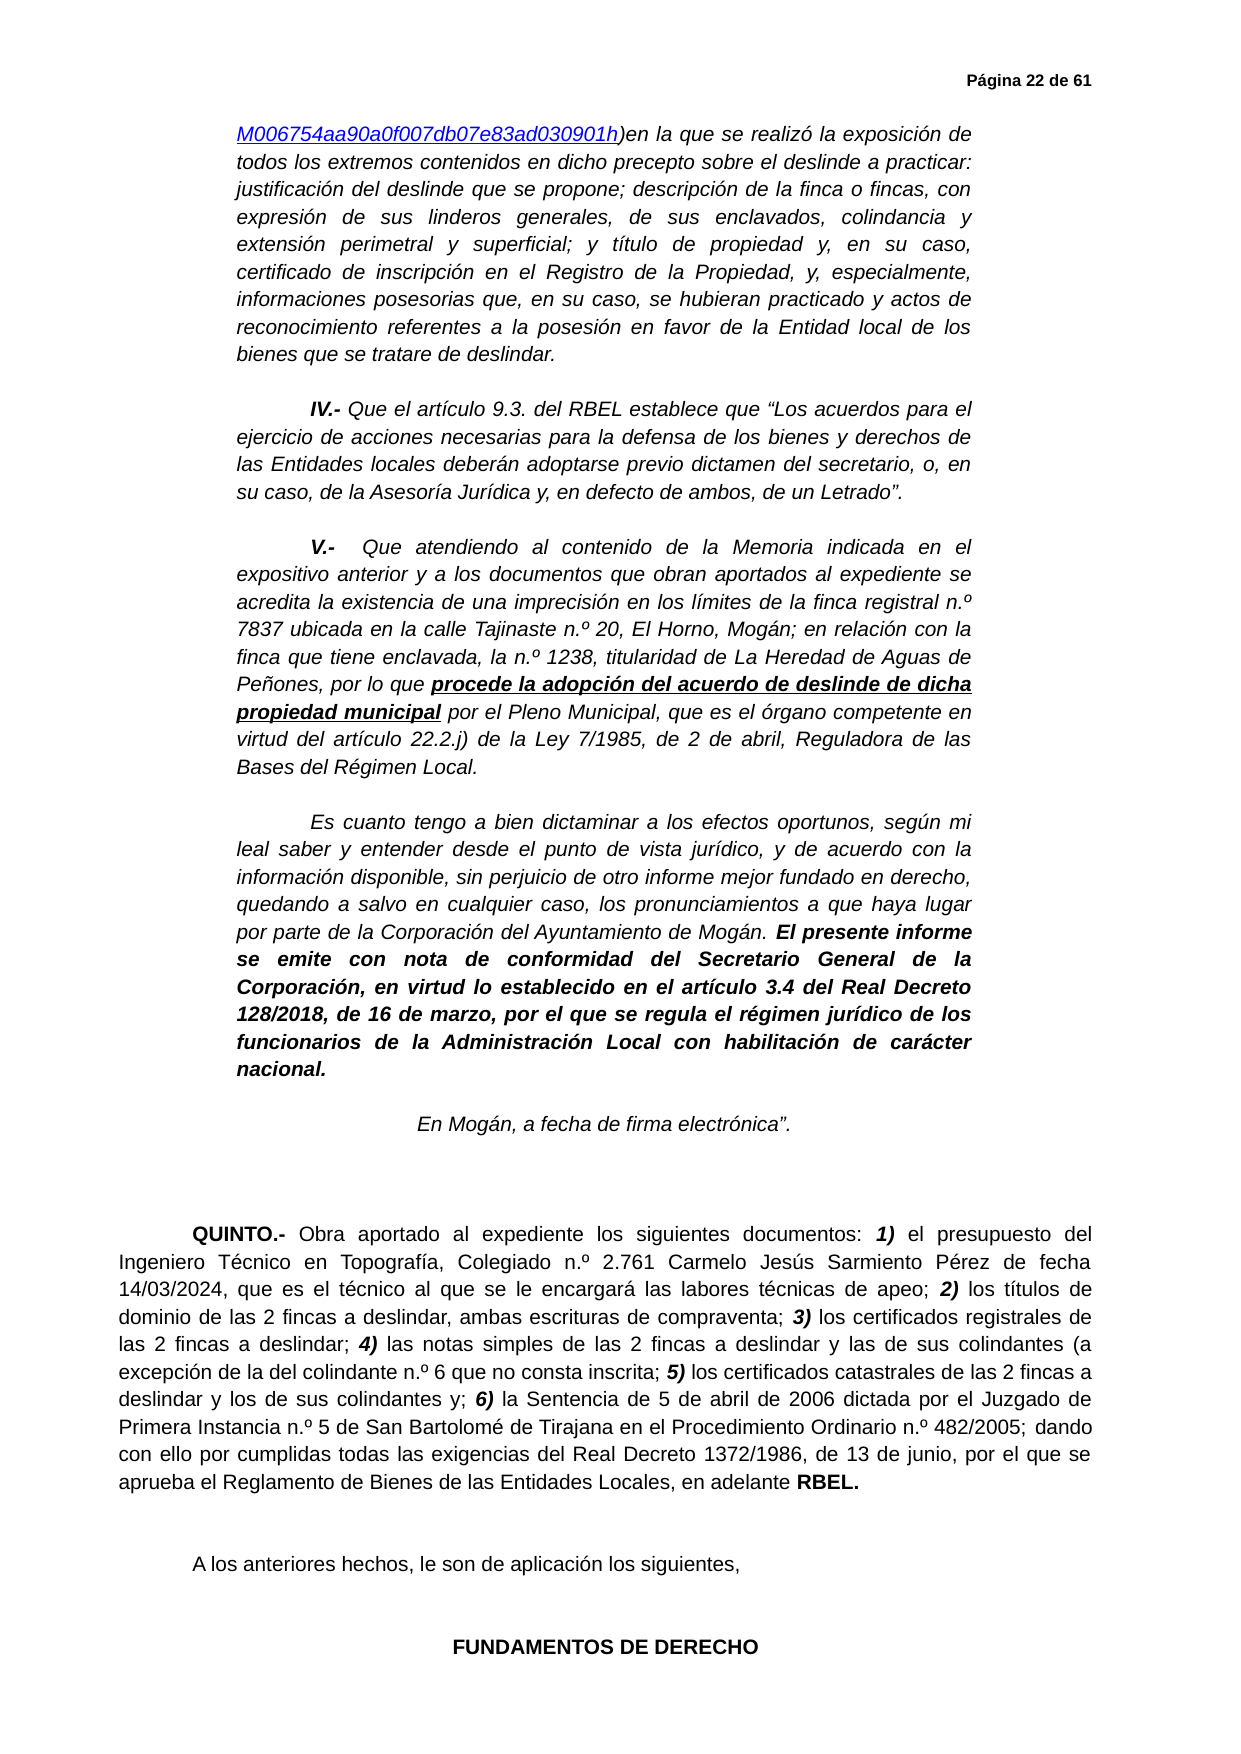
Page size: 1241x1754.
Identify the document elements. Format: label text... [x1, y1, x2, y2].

text IV.- Que el artículo 9.3. del RBEL establece que “Los acuerdos para el ejercicio de acciones necesarias para la defensa de los bienes y derechos de las Entidades locales deberán adoptarse previo dictamen del secretario, o, en su caso, de la Asesoría Jurídica y, en defecto de ambos, de un Letrado”. [236, 397, 974, 503]
text FUNDAMENTOS DE DERECHO [118, 1634, 1092, 1658]
text M006754aa90a0f007db07e83ad030901h)en la que se realizó la exposición de todos los extremos contenidos en dicho precepto sobre el deslinde a practicar: justificación del deslinde que se propone; descripción de la finca o fincas, con expresión de sus linderos generales, de sus enclavados, colindancia y extensión perimetral y superficial; y título de propiedad y, en su caso, certificado de inscripción en el Registro de la Propiedad, y, especialmente, informaciones posesorias que, en su caso, se hubieran practicado y actos de reconocimiento referentes a la posesión en favor de la Entidad local de los bienes que se tratare de deslindar. [236, 122, 974, 366]
text Es cuanto tengo a bien dictaminar a los efectos oportunos, según mi leal saber y entender desde el punto de vista jurídico, y de acuerdo con la información disponible, sin perjuicio de otro informe mejor fundado en derecho, quedando a salvo en cualquier caso, los pronunciamientos a que haya lugar por parte de la Corporación del Ayuntamiento de Mogán. El presente informe se emite con nota de conformidad del Secretario General de la Corporación, en virtud lo establecido en el artículo 3.4 del Real Decreto 128/2018, de 16 de marzo, por el que se regula el régimen jurídico de los funcionarios de la Administración Local con habilitación de carácter nacional. [236, 809, 974, 1081]
text En Mogán, a fecha de firma electrónica”. [236, 1112, 974, 1136]
text A los anteriores hechos, le son de aplicación los siguientes, [118, 1552, 1092, 1576]
text QUINTO.- Obra aportado al expediente los siguientes documentos: 1) el presupuesto del Ingeniero Técnico en Topografía, Colegiado n.º 2.761 Carmelo Jesús Sarmiento Pérez de fecha 14/03/2024, que es el técnico al que se le encargará las labores técnicas de apeo; 2) los títulos de dominio de las 2 fincas a deslindar, ambas escrituras de compraventa; 3) los certificados registrales de las 2 fincas a deslindar; 4) las notas simples de las 2 fincas a deslindar y las de sus colindantes (a excepción de la del colindante n.º 6 que no consta inscrita; 5) los certificados catastrales de las 2 fincas a deslindar y los de sus colindantes y; 6) la Sentencia de 5 de abril de 2006 dictada por el Juzgado de Primera Instancia n.º 5 de San Bartolomé de Tirajana en el Procedimiento Ordinario n.º 482/2005; dando con ello por cumplidas todas las exigencias del Real Decreto 1372/1986, de 13 de junio, por el que se aprueba el Reglamento de Bienes de las Entidades Locales, en adelante RBEL. [118, 1222, 1092, 1493]
text V.- Que atendiendo al contenido de la Memoria indicada en el expositivo anterior y a los documentos que obran aportados al expediente se acredita la existencia de una imprecisión en los límites de la finca registral n.º 7837 ubicada en la calle Tajinaste n.º 20, El Horno, Mogán; en relación con la finca que tiene enclavada, la n.º 1238, titularidad de La Heredad de Aguas de Peñones, por lo que procede la adopción del acuerdo de deslinde de dicha propiedad municipal por el Pleno Municipal, que es el órgano competente en virtud del artículo 22.2.j) de la Ley 7/1985, de 2 de abril, Reguladora de las Bases del Régimen Local. [236, 534, 974, 778]
